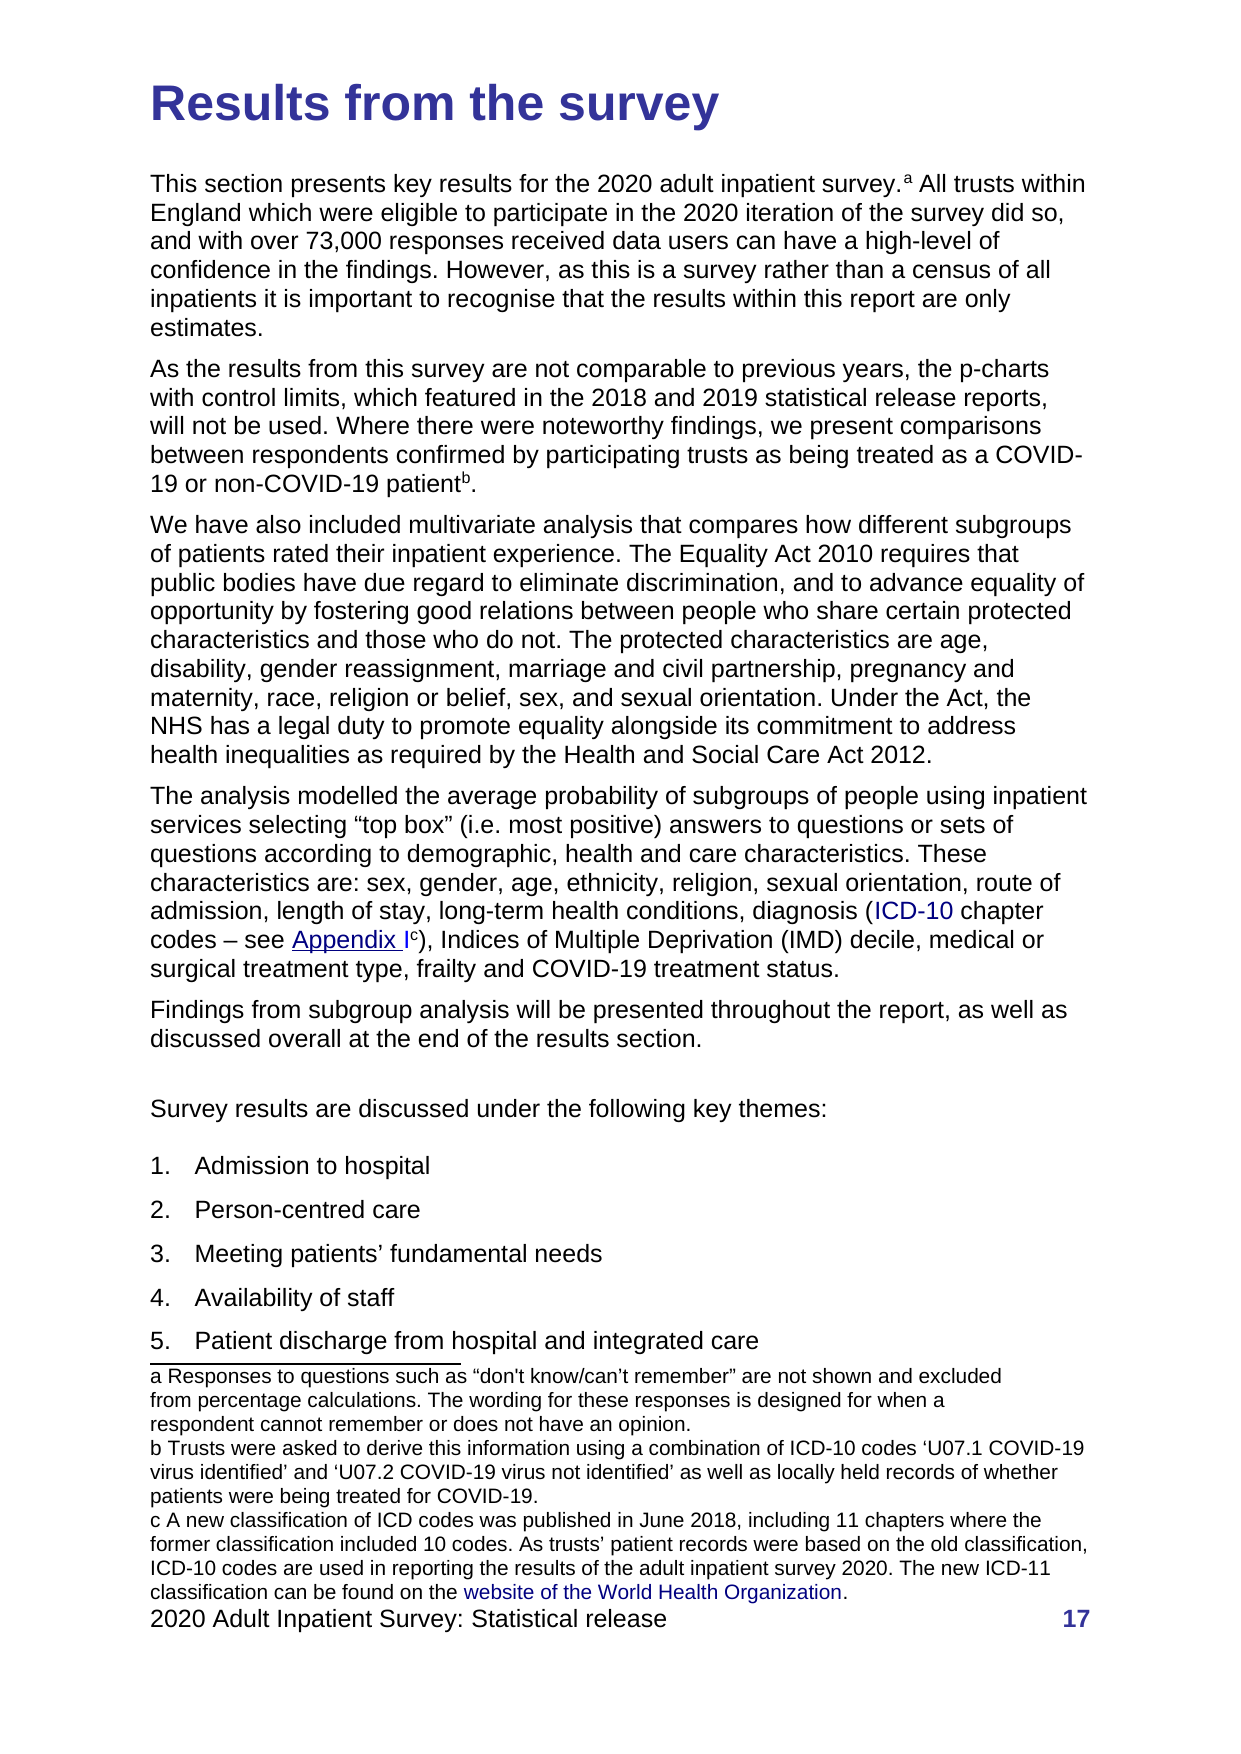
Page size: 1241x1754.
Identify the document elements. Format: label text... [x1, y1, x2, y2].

text respondent cannot remember or does not have an opinion. [150, 1412, 1090, 1436]
text Survey results are discussed under the following key themes: [150, 1094, 1090, 1123]
text from percentage calculations. The wording for these responses is designed for when a [150, 1388, 1090, 1412]
text A new classification of ICD codes was published in June 2018, including 11 chapters where the former classification included 10 codes. As trusts’ patient records were based on the old classification, ICD-10 codes are used in reporting the results of the adult inpatient survey 2020. The new ICD-11 classification can be found on the website of the World Health Organization. [150, 1508, 1090, 1604]
subtitle Results from the survey [150, 74, 1090, 131]
list Person-centred care [150, 1195, 1090, 1224]
list Meeting patients’ fundamental needs [150, 1239, 1090, 1268]
text The analysis modelled the average probability of subgroups of people using inpatient services selecting “top box” (i.e. most positive) answers to questions or sets of questions according to demographic, health and care characteristics. These characteristics are: sex, gender, age, ethnicity, religion, sexual orientation, route of admission, length of stay, long-term health conditions, diagnosis (ICD-10 chapter codes – see Appendix I), Indices of Multiple Deprivation (IMD) decile, medical or surgical treatment type, frailty and COVID-19 treatment status. [150, 781, 1090, 983]
text Trusts were asked to derive this information using a combination of ICD-10 codes ‘U07.1 COVID-19 virus identified’ and ‘U07.2 COVID-19 virus not identified’ as well as locally held records of whether patients were being treated for COVID-19. [150, 1436, 1090, 1508]
list Admission to hospital [150, 1151, 1090, 1180]
text This section presents key results for the 2020 adult inpatient survey. All trusts within England which were eligible to participate in the 2020 iteration of the survey did so, and with over 73,000 responses received data users can have a high-level of confidence in the findings. However, as this is a survey rather than a census of all inpatients it is important to recognise that the results within this report are only estimates. [150, 169, 1090, 341]
text Responses to questions such as “don't know/can’t remember” are not shown and excluded [150, 1364, 1090, 1388]
text We have also included multivariate analysis that compares how different subgroups of patients rated their inpatient experience. The Equality Act 2010 requires that public bodies have due regard to eliminate discrimination, and to advance equality of opportunity by fostering good relations between people who share certain protected characteristics and those who do not. The protected characteristics are age, disability, gender reassignment, marriage and civil partnership, pregnancy and maternity, race, religion or belief, sex, and sexual orientation. Under the Act, the NHS has a legal duty to promote equality alongside its commitment to address health inequalities as required by the Health and Social Care Act 2012. [150, 510, 1090, 769]
list Availability of staff [150, 1283, 1090, 1311]
list Patient discharge from hospital and integrated care [150, 1326, 1090, 1355]
text Findings from subgroup analysis will be presented throughout the report, as well as discussed overall at the end of the results section. [150, 995, 1090, 1053]
text As the results from this survey are not comparable to previous years, the p-charts with control limits, which featured in the 2018 and 2019 statistical release reports, will not be used. Where there were noteworthy findings, we present comparisons between respondents confirmed by participating trusts as being treated as a COVID-19 or non-COVID-19 patient. [150, 354, 1090, 498]
